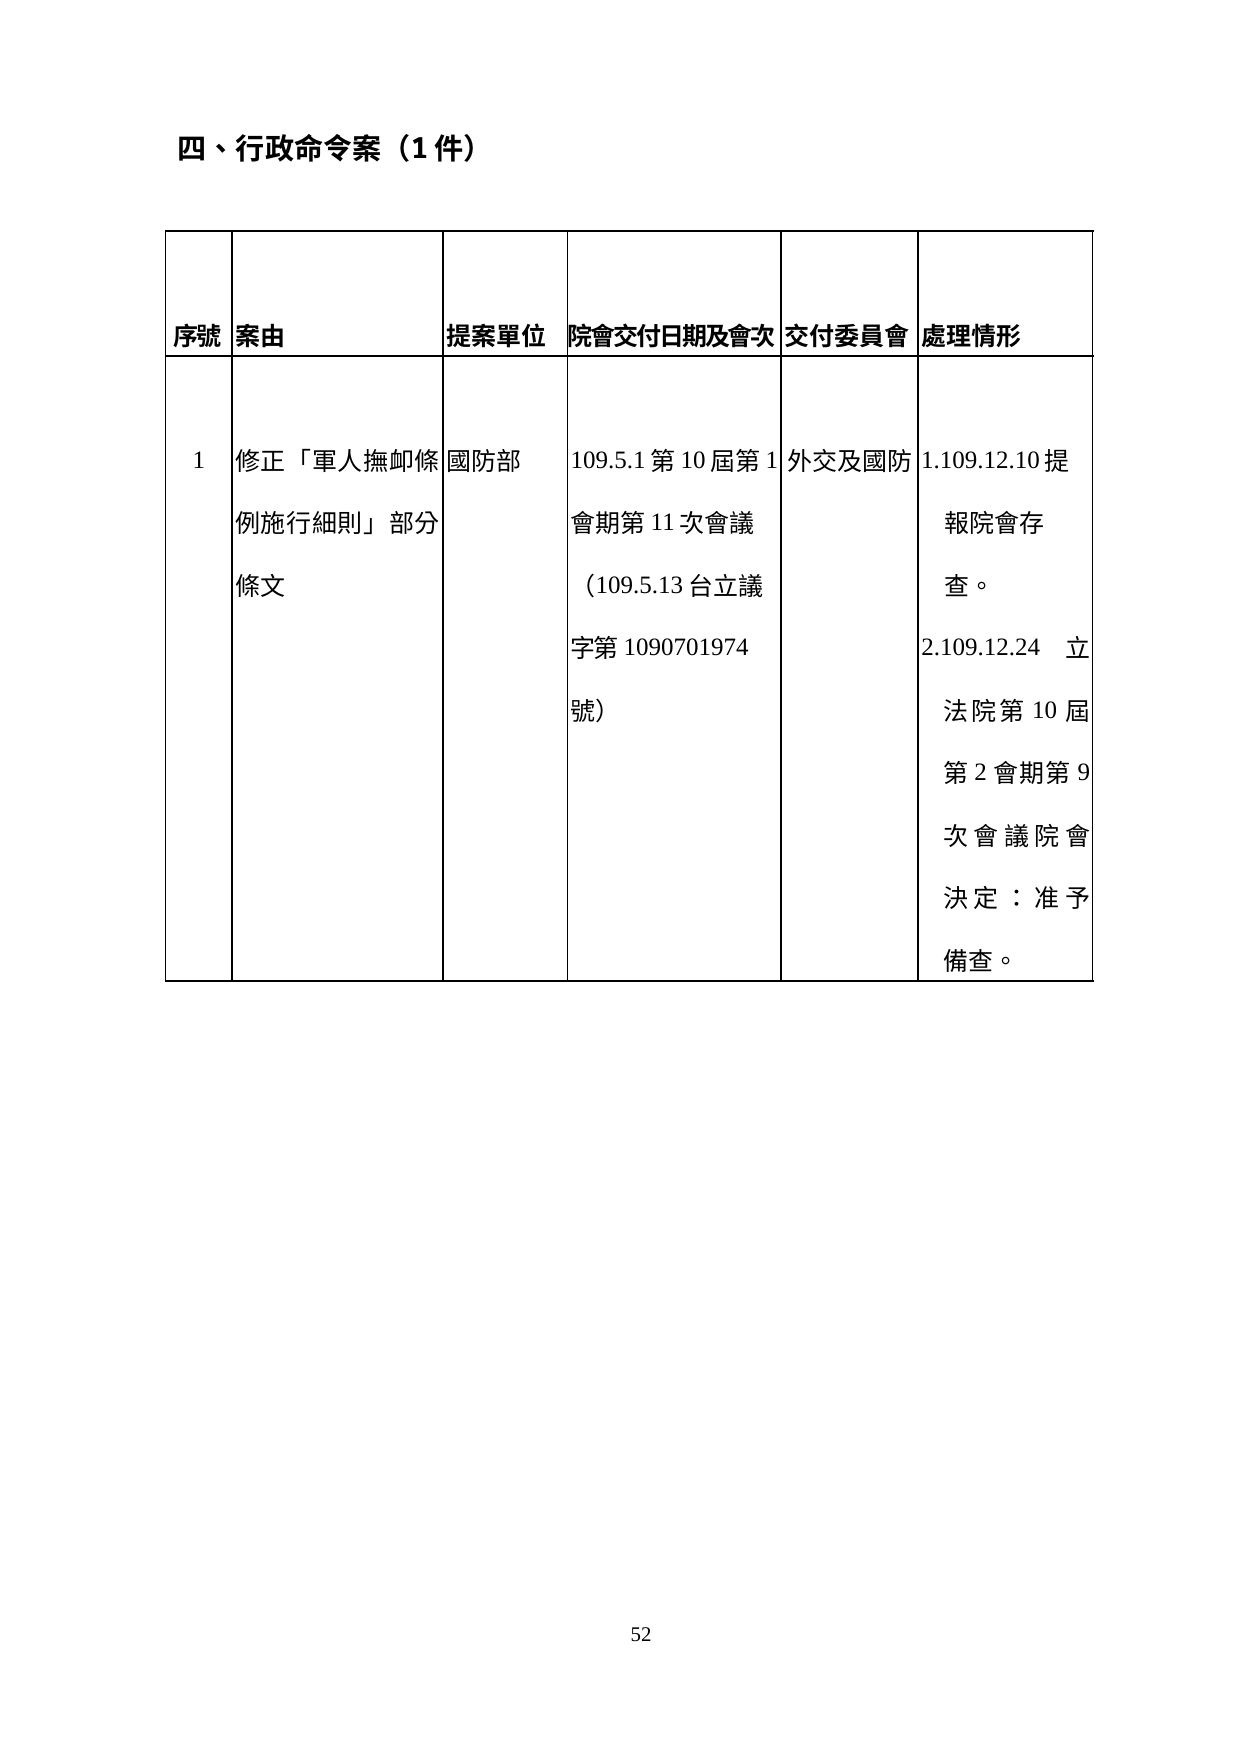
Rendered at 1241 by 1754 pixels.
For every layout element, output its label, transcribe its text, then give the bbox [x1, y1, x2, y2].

table_cell 109.5.1第10屆第1 會期第11次會議 （109.5.13台立議 字第1090701974號） [568, 357, 780, 980]
table_header 案由 [233, 232, 442, 355]
table_header 提案單位 [444, 232, 567, 355]
table_cell 外交及國防 [782, 357, 917, 980]
table_cell 1 [166, 357, 231, 980]
table_cell 1.109.12.10提報院會存查。 2.109.12.24立法院第10屆第2會期第9次會議院會決定：准予備查。 [919, 357, 1092, 980]
table_header 序號 [166, 232, 231, 355]
table_cell 國防部 [444, 357, 567, 980]
table_cell 修正「軍人撫卹條例施行細則」部分條文 [233, 357, 442, 980]
table_header 交付委員會 [782, 232, 917, 355]
text 四、行政命令案（1件） [177, 105, 1104, 168]
table_header 處理情形 [919, 232, 1092, 355]
table_header 院會交付日期及會次 [568, 232, 780, 355]
